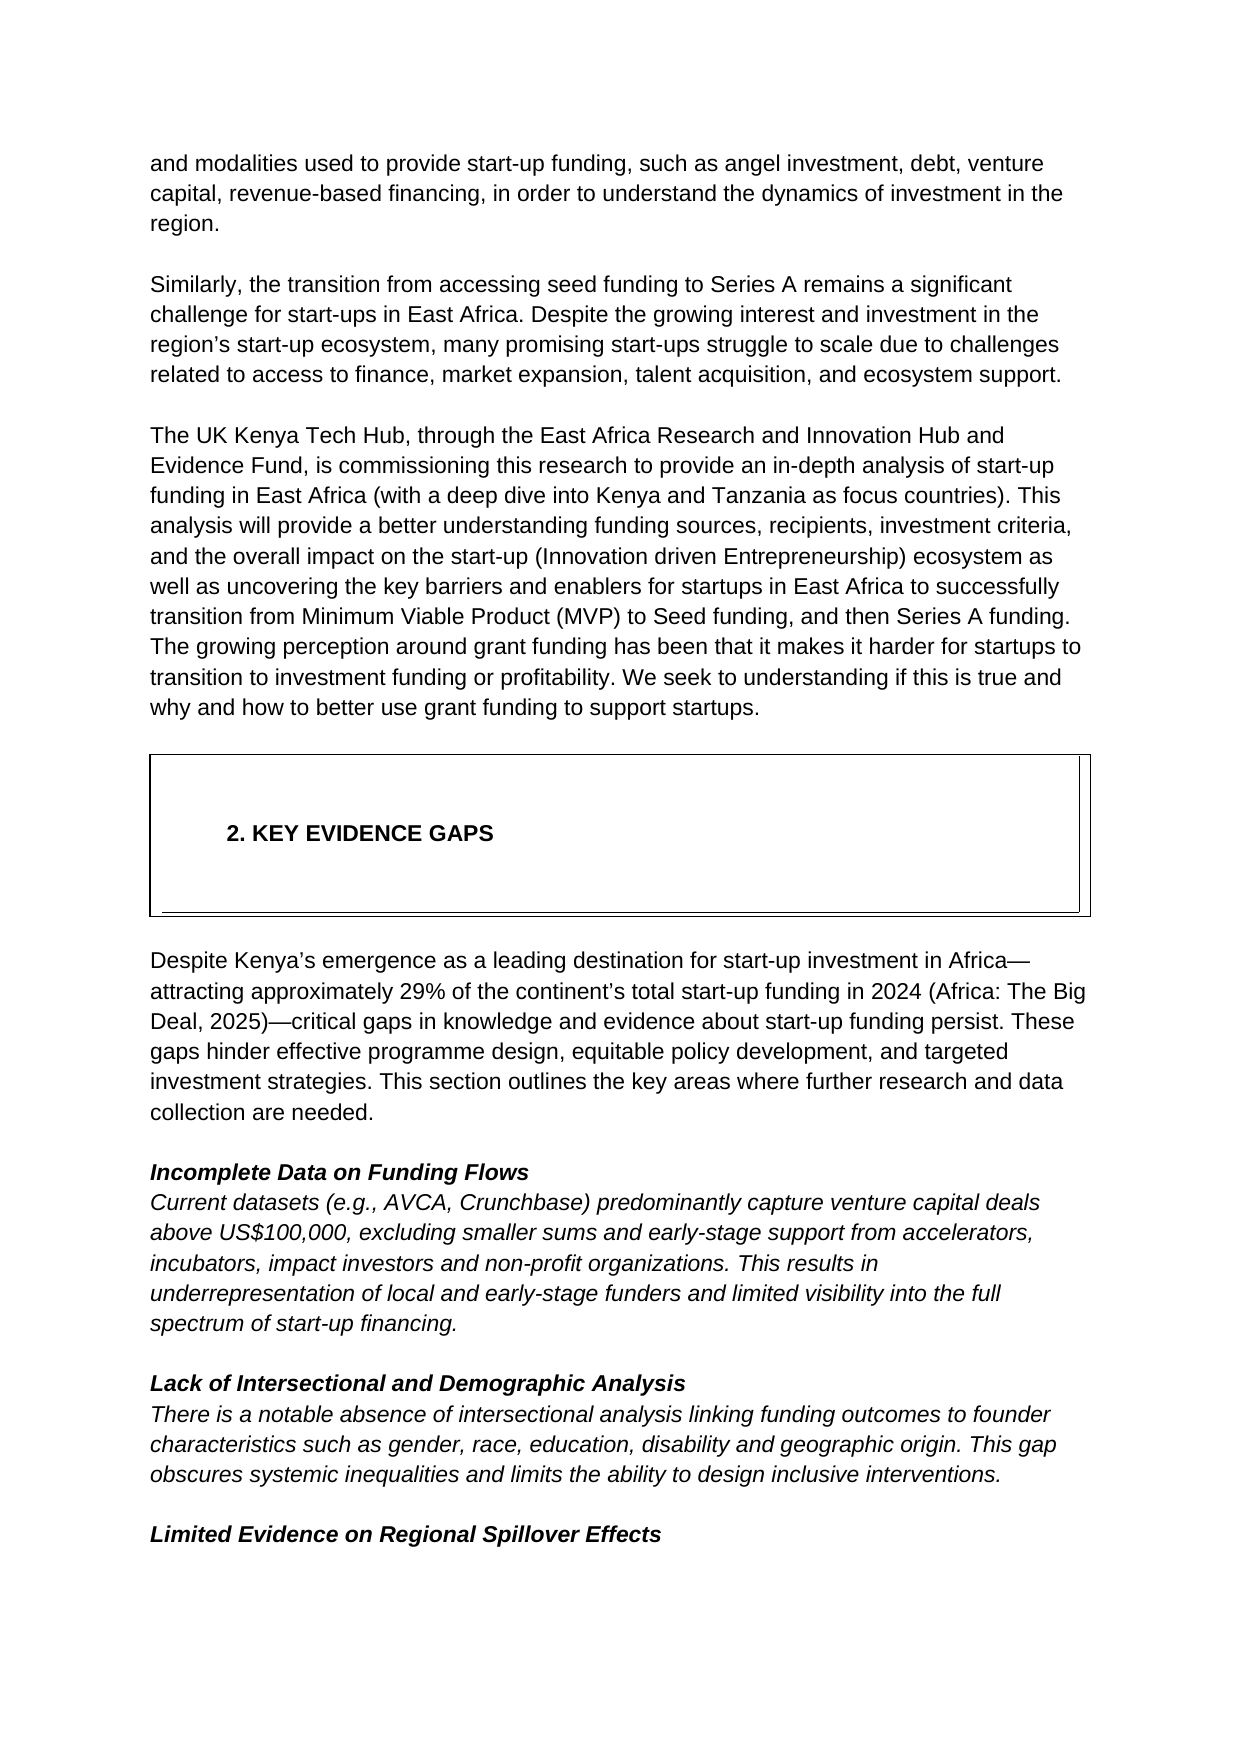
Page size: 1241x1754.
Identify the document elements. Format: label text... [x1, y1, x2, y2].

table_header 2. KEY EVIDENCE GAPS [151, 755, 1090, 916]
text Current datasets (e.g., AVCA, Crunchbase) predominantly capture venture capital deals above US$100,000, excluding smaller sums and early-stage support from accelerators, incubators, impact investors and non-profit organizations. This results in underrepresentation of local and early-stage funders and limited visibility into the full spectrum of start-up financing. [150, 1189, 1091, 1336]
text There is a notable absence of intersectional analysis linking funding outcomes to founder characteristics such as gender, race, education, disability and geographic origin. This gap obscures systemic inequalities and limits the ability to design inclusive interventions. [150, 1401, 1091, 1487]
text Similarly, the transition from accessing seed funding to Series A remains a significant challenge for start-ups in East Africa. Despite the growing interest and investment in the region’s start-up ecosystem, many promising start-ups struggle to scale due to challenges related to access to finance, market expansion, talent acquisition, and ecosystem support. [150, 271, 1091, 388]
text Incomplete Data on Funding Flows [150, 1159, 1091, 1185]
text Despite Kenya’s emergence as a leading destination for start-up investment in Africa—attracting approximately 29% of the continent’s total start-up funding in 2024 (Africa: The Big Deal, 2025)—critical gaps in knowledge and evidence about start-up funding persist. These gaps hinder effective programme design, equitable policy development, and targeted investment strategies. This section outlines the key areas where further research and data collection are needed. [150, 947, 1091, 1125]
text and modalities used to provide start-up funding, such as angel investment, debt, venture capital, revenue-based financing, in order to understand the dynamics of investment in the region. [150, 150, 1091, 237]
text Limited Evidence on Regional Spillover Effects [150, 1521, 1091, 1548]
text Lack of Intersectional and Demographic Analysis [150, 1370, 1091, 1397]
text The UK Kenya Tech Hub, through the East Africa Research and Innovation Hub and Evidence Fund, is commissioning this research to provide an in-depth analysis of start-up funding in East Africa (with a deep dive into Kenya and Tanzania as focus countries). This analysis will provide a better understanding funding sources, recipients, investment criteria, and the overall impact on the start-up (Innovation driven Entrepreneurship) ecosystem as well as uncovering the key barriers and enablers for startups in East Africa to successfully transition from Minimum Viable Product (MVP) to Seed funding, and then Series A funding. The growing perception around grant funding has been that it makes it harder for startups to transition to investment funding or profitability. We seek to understanding if this is true and why and how to better use grant funding to support startups. [150, 422, 1091, 720]
